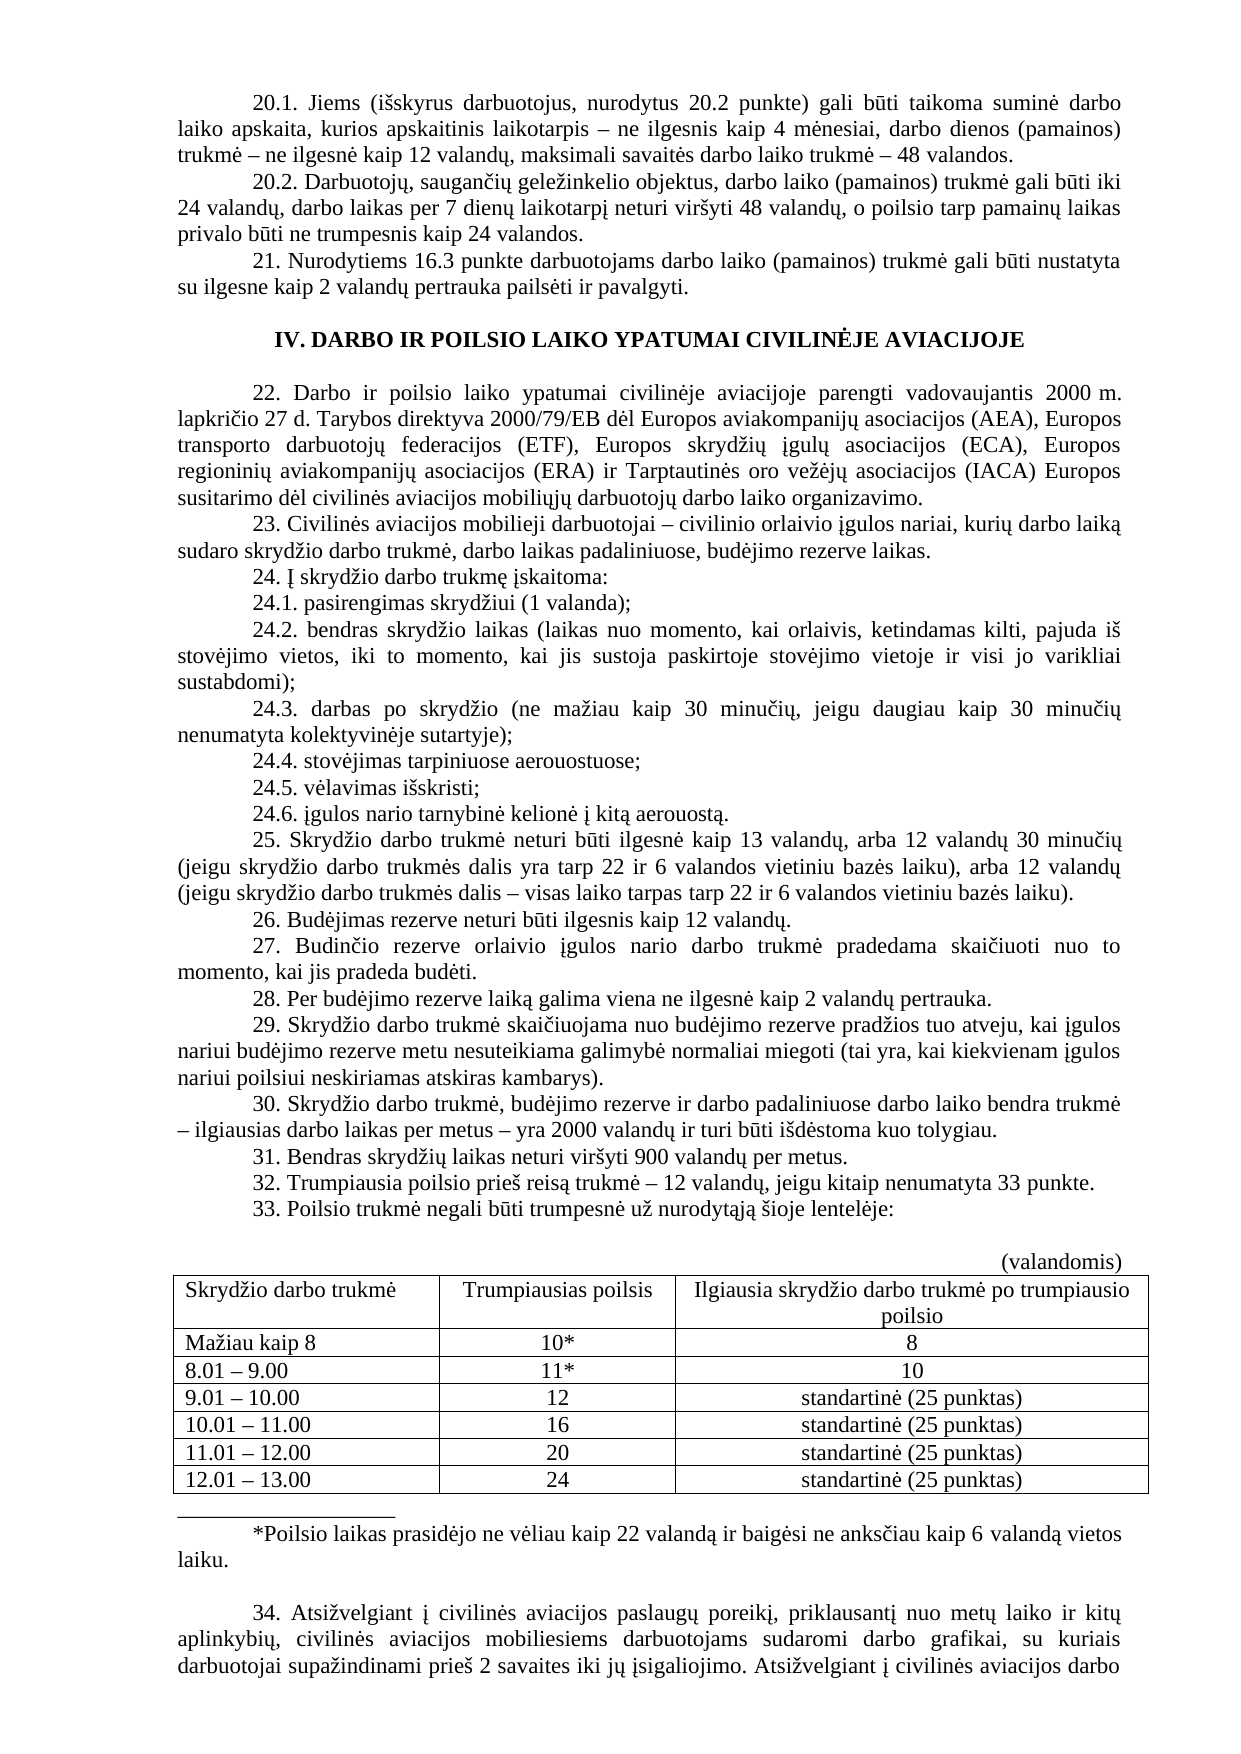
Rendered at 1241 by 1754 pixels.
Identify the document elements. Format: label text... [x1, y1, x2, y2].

text 34. Atsižvelgiant į civilinės aviacijos paslaugų poreikį, priklausantį nuo metų laiko ir kitų aplinkybių, civilinės aviacijos mobiliesiems darbuotojams sudaromi darbo grafikai, su kuriais darbuotojai supažindinami prieš 2 savaites iki jų įsigaliojimo. Atsižvelgiant į civilinės aviacijos darbo [177, 1599, 1122, 1678]
text (valandomis) [177, 1248, 1122, 1274]
table_cell 8.01 – 9.00 [174, 1357, 439, 1383]
text 27. Budinčio rezerve orlaivio įgulos nario darbo trukmė pradedama skaičiuoti nuo to momento, kai jis pradeda budėti. [177, 932, 1122, 985]
table_header Trumpiausias poilsis [440, 1276, 675, 1328]
text 23. Civilinės aviacijos mobilieji darbuotojai – civilinio orlaivio įgulos nariai, kurių darbo laiką sudaro skrydžio darbo trukmė, darbo laikas padaliniuose, budėjimo rezerve laikas. [177, 510, 1122, 563]
table_cell Mažiau kaip 8 [174, 1329, 439, 1356]
table_cell 10 [676, 1357, 1148, 1383]
text 21. Nurodytiems 16.3 punkte darbuotojams darbo laiko (pamainos) trukmė gali būti nustatyta su ilgesne kaip 2 valandų pertrauka pailsėti ir pavalgyti. [177, 247, 1122, 299]
table_cell 10* [440, 1329, 675, 1356]
table_cell 9.01 – 10.00 [174, 1384, 439, 1411]
table_cell standartinė (25 punktas) [676, 1439, 1148, 1465]
text 20.2. Darbuotojų, saugančių geležinkelio objektus, darbo laiko (pamainos) trukmė gali būti iki 24 valandų, darbo laikas per 7 dienų laikotarpį neturi viršyti 48 valandų, o poilsio tarp pamainų laikas privalo būti ne trumpesnis kaip 24 valandos. [177, 168, 1122, 247]
text 24.4. stovėjimas tarpiniuose aerouostuose; [177, 747, 1122, 774]
text 24.1. pasirengimas skrydžiui (1 valanda); [177, 589, 1122, 616]
text 30. Skrydžio darbo trukmė, budėjimo rezerve ir darbo padaliniuose darbo laiko bendra trukmė – ilgiausias darbo laikas per metus – yra 2000 valandų ir turi būti išdėstoma kuo tolygiau. [177, 1090, 1122, 1143]
text 20.1. Jiems (išskyrus darbuotojus, nurodytus 20.2 punkte) gali būti taikoma suminė darbo laiko apskaita, kurios apskaitinis laikotarpis – ne ilgesnis kaip 4 mėnesiai, darbo dienos (pamainos) trukmė – ne ilgesnė kaip 12 valandų, maksimali savaitės darbo laiko trukmė – 48 valandos. [177, 89, 1122, 168]
text 24.3. darbas po skrydžio (ne mažiau kaip 30 minučių, jeigu daugiau kaip 30 minučių nenumatyta kolektyvinėje sutartyje); [177, 695, 1122, 747]
text 24.5. vėlavimas išskristi; [177, 774, 1122, 800]
text 29. Skrydžio darbo trukmė skaičiuojama nuo budėjimo rezerve pradžios tuo atveju, kai įgulos nariui budėjimo rezerve metu nesuteikiama galimybė normaliai miegoti (tai yra, kai kiekvienam įgulos nariui poilsiui neskiriamas atskiras kambarys). [177, 1011, 1122, 1090]
table_header Skrydžio darbo trukmė [174, 1276, 439, 1328]
table_cell 12.01 – 13.00 [174, 1466, 439, 1493]
table_cell standartinė (25 punktas) [676, 1412, 1148, 1438]
text *Poilsio laikas prasidėjo ne vėliau kaip 22 valandą ir baigėsi ne anksčiau kaip 6 valandą vietos laiku. [177, 1520, 1122, 1573]
table_cell 24 [440, 1466, 675, 1493]
text 25. Skrydžio darbo trukmė neturi būti ilgesnė kaip 13 valandų, arba 12 valandų 30 minučių (jeigu skrydžio darbo trukmės dalis yra tarp 22 ir 6 valandos vietiniu bazės laiku), arba 12 valandų (jeigu skrydžio darbo trukmės dalis – visas laiko tarpas tarp 22 ir 6 valandos vietiniu bazės laiku). [177, 827, 1122, 906]
table_cell 11* [440, 1357, 675, 1383]
table_cell 12 [440, 1384, 675, 1411]
table_cell 20 [440, 1439, 675, 1465]
table_cell 16 [440, 1412, 675, 1438]
table_cell 10.01 – 11.00 [174, 1412, 439, 1438]
table_cell standartinė (25 punktas) [676, 1384, 1148, 1411]
table_cell 11.01 – 12.00 [174, 1439, 439, 1465]
table_header Ilgiausia skrydžio darbo trukmė po trumpiausio poilsio [676, 1276, 1148, 1328]
text ___________________ [177, 1494, 1202, 1520]
subtitle IV. DARBO IR POILSIO LAIKO YPATUMAI CIVILINĖJE AVIACIJOJE [177, 326, 1122, 352]
text 22. Darbo ir poilsio laiko ypatumai civilinėje aviacijoje parengti vadovaujantis 2000 m. lapkričio 27 d. Tarybos direktyva 2000/79/EB dėl Europos aviakompanijų asociacijos (AEA), Europos transporto darbuotojų federacijos (ETF), Europos skrydžių įgulų asociacijos (ECA), Europos regioninių aviakompanijų asociacijos (ERA) ir Tarptautinės oro vežėjų asociacijos (IACA) Europos susitarimo dėl civilinės aviacijos mobiliųjų darbuotojų darbo laiko organizavimo. [177, 378, 1122, 510]
table_cell 8 [676, 1329, 1148, 1356]
text 33. Poilsio trukmė negali būti trumpesnė už nurodytąją šioje lentelėje: [177, 1196, 1122, 1222]
text 24. Į skrydžio darbo trukmę įskaitoma: [177, 563, 1122, 589]
text 26. Budėjimas rezerve neturi būti ilgesnis kaip 12 valandų. [177, 906, 1122, 932]
text 28. Per budėjimo rezerve laiką galima viena ne ilgesnė kaip 2 valandų pertrauka. [177, 985, 1122, 1011]
text 24.6. įgulos nario tarnybinė kelionė į kitą aerouostą. [177, 800, 1122, 827]
table_cell standartinė (25 punktas) [676, 1466, 1148, 1493]
text 31. Bendras skrydžių laikas neturi viršyti 900 valandų per metus. [177, 1143, 1122, 1169]
text 24.2. bendras skrydžio laikas (laikas nuo momento, kai orlaivis, ketindamas kilti, pajuda iš stovėjimo vietos, iki to momento, kai jis sustoja paskirtoje stovėjimo vietoje ir visi jo varikliai sustabdomi); [177, 616, 1122, 695]
text 32. Trumpiausia poilsio prieš reisą trukmė – 12 valandų, jeigu kitaip nenumatyta 33 punkte. [177, 1169, 1122, 1196]
